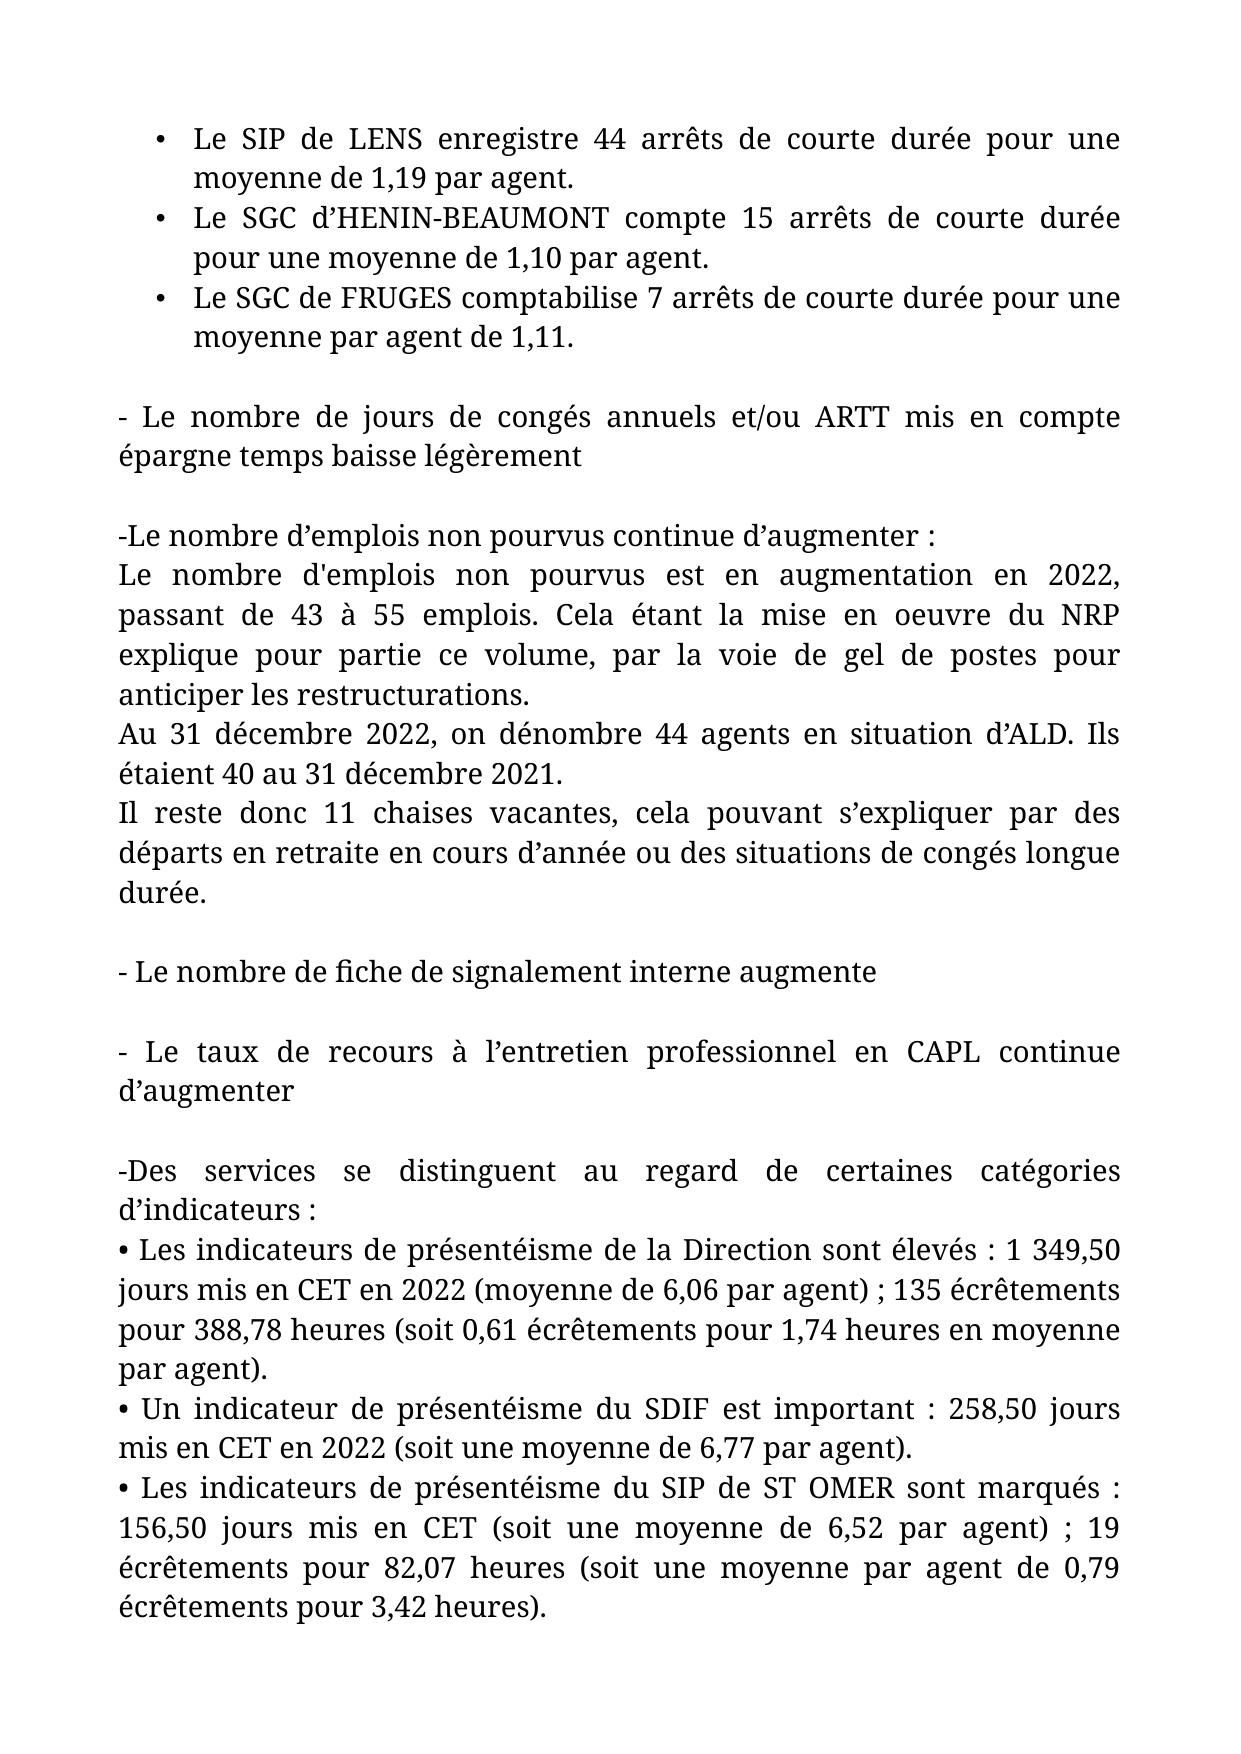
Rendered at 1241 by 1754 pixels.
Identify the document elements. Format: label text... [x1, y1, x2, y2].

text Au 31 décembre 2022, on dénombre 44 agents en situation d’ALD. Ils étaient 40 au 31 décembre 2021. [118, 713, 1122, 793]
text • Les indicateurs de présentéisme de la Direction sont élevés : 1 349,50 jours mis en CET en 2022 (moyenne de 6,06 par agent) ; 135 écrêtements pour 388,78 heures (soit 0,61 écrêtements pour 1,74 heures en moyenne par agent). [118, 1229, 1122, 1388]
text - Le nombre de fiche de signalement interne augmente [118, 952, 1122, 991]
text Il reste donc 11 chaises vacantes, cela pouvant s’expliquer par des départs en retraite en cours d’année ou des situations de congés longue durée. [118, 793, 1122, 912]
text • Un indicateur de présentéisme du SDIF est important : 258,50 jours mis en CET en 2022 (soit une moyenne de 6,77 par agent). [118, 1388, 1122, 1467]
text -Le nombre d’emplois non pourvus continue d’augmenter : [118, 515, 1122, 555]
text -Des services se distinguent au regard de certaines catégories d’indicateurs : [118, 1150, 1122, 1229]
text - Le taux de recours à l’entretien professionnel en CAPL continue d’augmenter [118, 1031, 1122, 1110]
text • Les indicateurs de présentéisme du SIP de ST OMER sont marqués : 156,50 jours mis en CET (soit une moyenne de 6,52 par agent) ; 19 écrêtements pour 82,07 heures (soit une moyenne par agent de 0,79 écrêtements pour 3,42 heures). [118, 1467, 1122, 1626]
list Le SGC d’HENIN-BEAUMONT compte 15 arrêts de courte durée pour une moyenne de 1,10 par agent. [156, 197, 1122, 277]
list Le SIP de LENS enregistre 44 arrêts de courte durée pour une moyenne de 1,19 par agent. [156, 118, 1122, 197]
text - Le nombre de jours de congés annuels et/ou ARTT mis en compte épargne temps baisse légèrement [118, 396, 1122, 475]
list Le SGC de FRUGES comptabilise 7 arrêts de courte durée pour une moyenne par agent de 1,11. [156, 277, 1122, 356]
text Le nombre d'emplois non pourvus est en augmentation en 2022, passant de 43 à 55 emplois. Cela étant la mise en oeuvre du NRP explique pour partie ce volume, par la voie de gel de postes pour anticiper les restructurations. [118, 555, 1122, 713]
